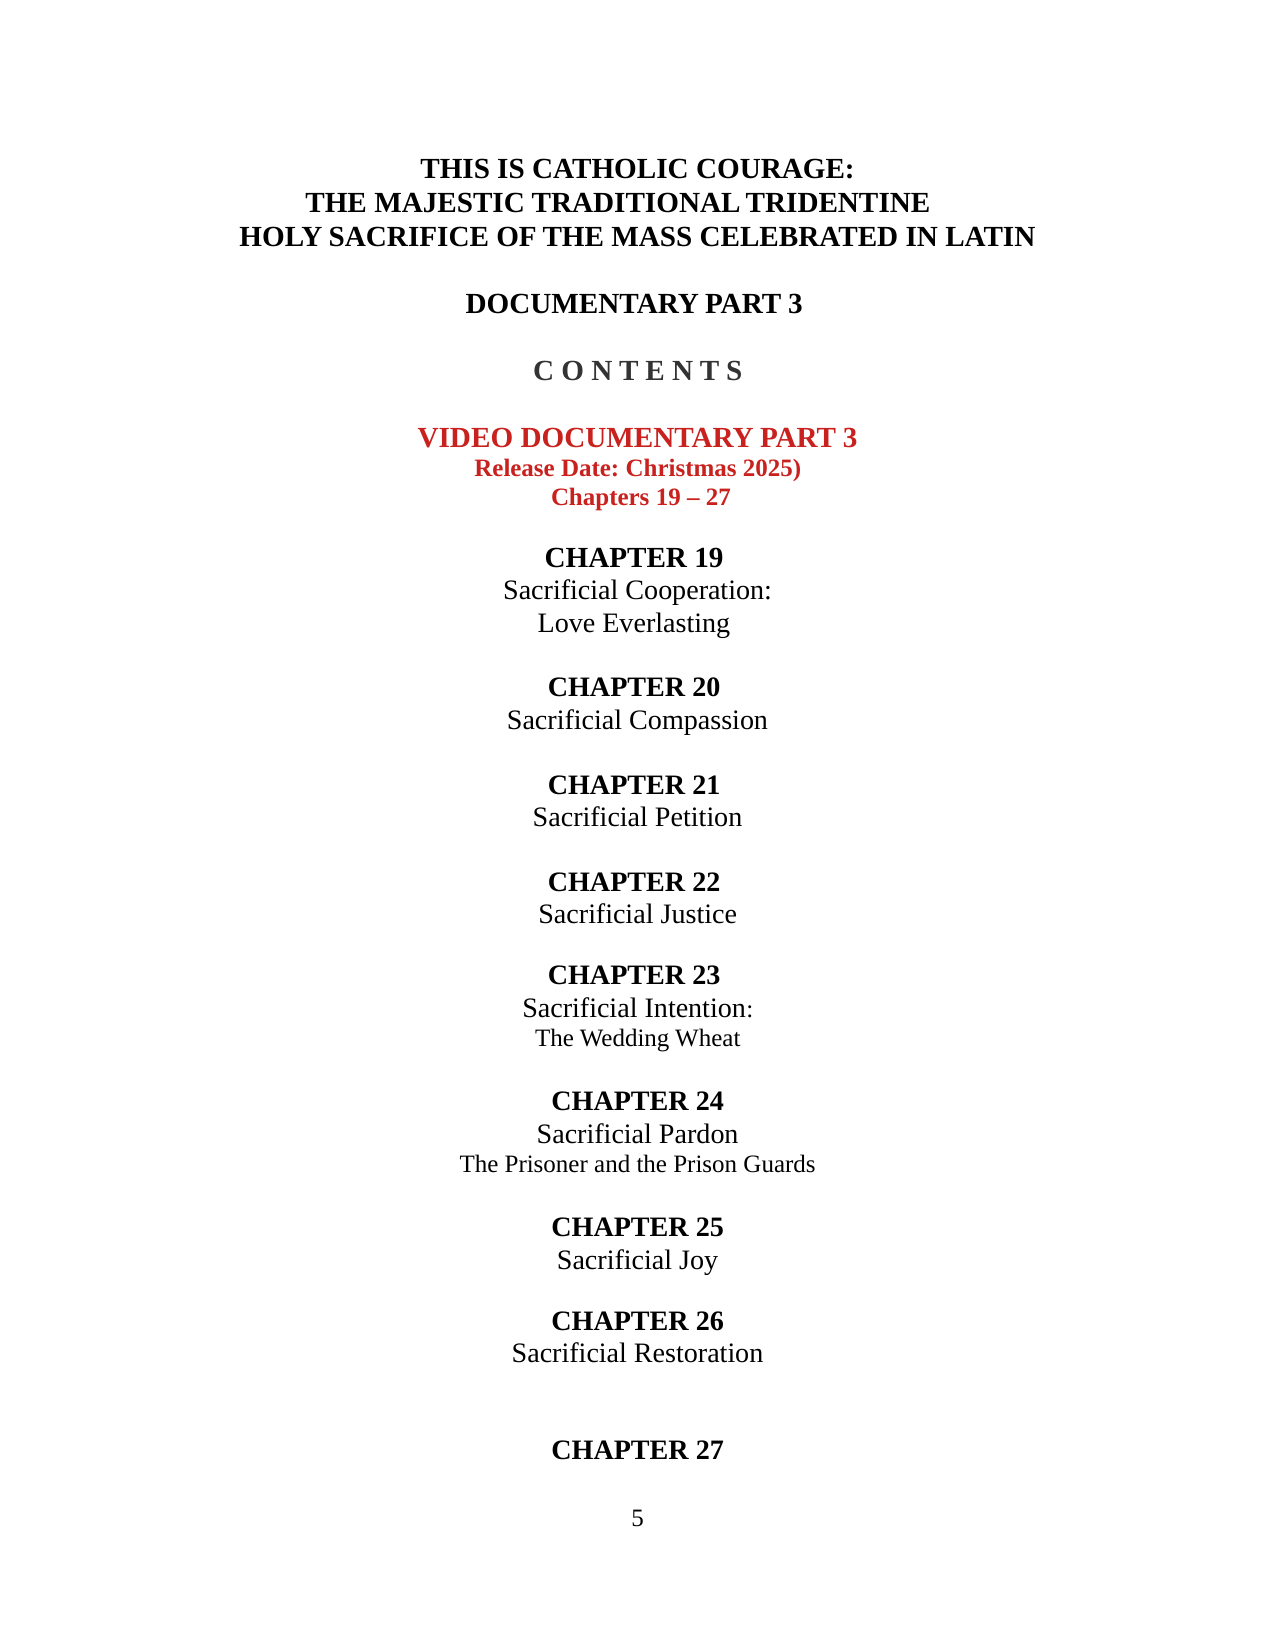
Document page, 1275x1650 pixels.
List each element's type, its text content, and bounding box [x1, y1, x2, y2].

text Sacrificial Intention: [118, 991, 1157, 1023]
text C O N T E N T S [118, 353, 1157, 386]
text CHAPTER 24 [118, 1084, 1157, 1117]
text CHAPTER 20 [118, 671, 1157, 703]
text Sacrificial Pardon [118, 1117, 1157, 1149]
text CHAPTER 25 [118, 1210, 1157, 1243]
text HOLY SACRIFICE OF THE MASS CELEBRATED IN LATIN [118, 219, 1157, 252]
text Sacrificial Joy [118, 1243, 1157, 1275]
text CHAPTER 22 [118, 865, 1157, 897]
text CHAPTER 27 [118, 1433, 1157, 1466]
text CHAPTER 19 [118, 540, 1157, 573]
text Sacrificial Restoration [118, 1336, 1157, 1369]
text Release Date: Christmas 2025) [118, 453, 1157, 482]
text Sacrificial Cooperation: [118, 573, 1157, 606]
text CHAPTER 26 [118, 1304, 1157, 1336]
text Love Everlasting [118, 606, 1157, 638]
text Chapters 19 – 27 [118, 482, 1157, 511]
text Sacrificial Justice [118, 897, 1157, 930]
text Sacrificial Compassion [118, 703, 1157, 735]
text The Wedding Wheat [118, 1023, 1157, 1052]
text VIDEO DOCUMENTARY PART 3 [118, 420, 1157, 453]
text The Prisoner and the Prison Guards [118, 1149, 1157, 1178]
text CHAPTER 23 [118, 958, 1157, 991]
text Sacrificial Petition [118, 800, 1157, 832]
text DOCUMENTARY PART 3 [118, 286, 1157, 319]
text THIS IS CATHOLIC COURAGE: [118, 152, 1157, 185]
text CHAPTER 21 [118, 768, 1157, 800]
text THE MAJESTIC TRADITIONAL TRIDENTINE [118, 185, 1157, 219]
